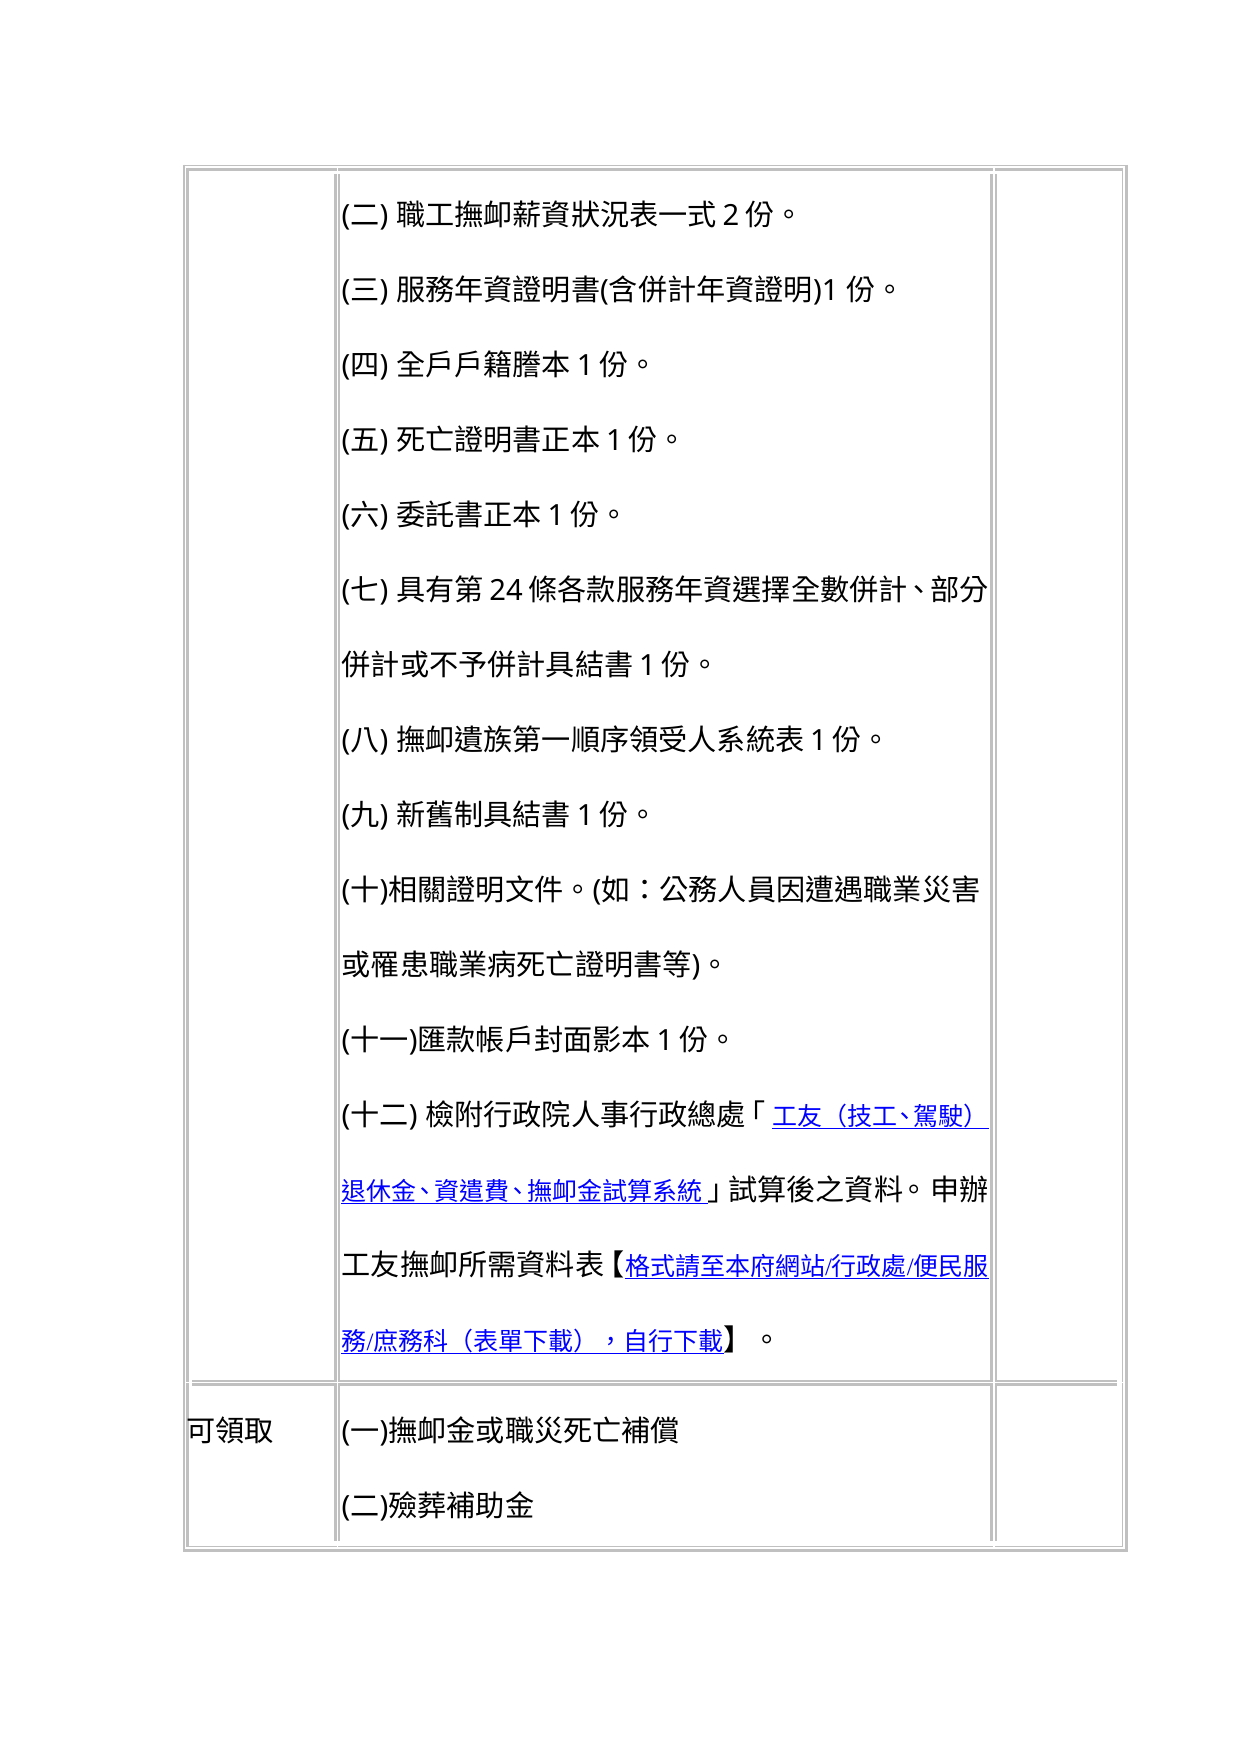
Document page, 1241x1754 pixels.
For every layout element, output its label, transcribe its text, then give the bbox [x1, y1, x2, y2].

table_cell [189, 171, 337, 1380]
table_cell (一)撫卹金或職災死亡補償 (二)殮葬補助金 [337, 1380, 993, 1546]
table_cell (二) 職工撫卹薪資狀況表一式2份。 (三) 服務年資證明書(含併計年資證明)1 份。 (四) 全戶戶籍謄本1份。 (五) 死亡證明書正本1份。 (六) 委託書正本1份。 (七) 具有第24條各款服務年資選擇全數併計、部分併計或不予併計具結書1份。 (八) 撫卹遺族第一順序領受人系統表1份。 (九) 新舊制具結書1份。 (十)相關證明文件。(如：公務人員因遭遇職業災害或罹患職業病死亡證明書等)。 (十一)匯款帳戶封面影本1份。 (十二) 檢附行政院人事行政總處「 工友（技工、駕駛）退休金、資遣費、撫卹金試算系統 」試算後之資料。 申辦工友撫卹所需資料表【格式請至本府網站/行政處/便民服務/庶務科（表單下載），自行下載】。 [337, 166, 993, 1380]
table_cell 可領取 [186, 1380, 337, 1546]
table_cell [993, 1380, 1125, 1546]
table_cell [993, 166, 1125, 1380]
